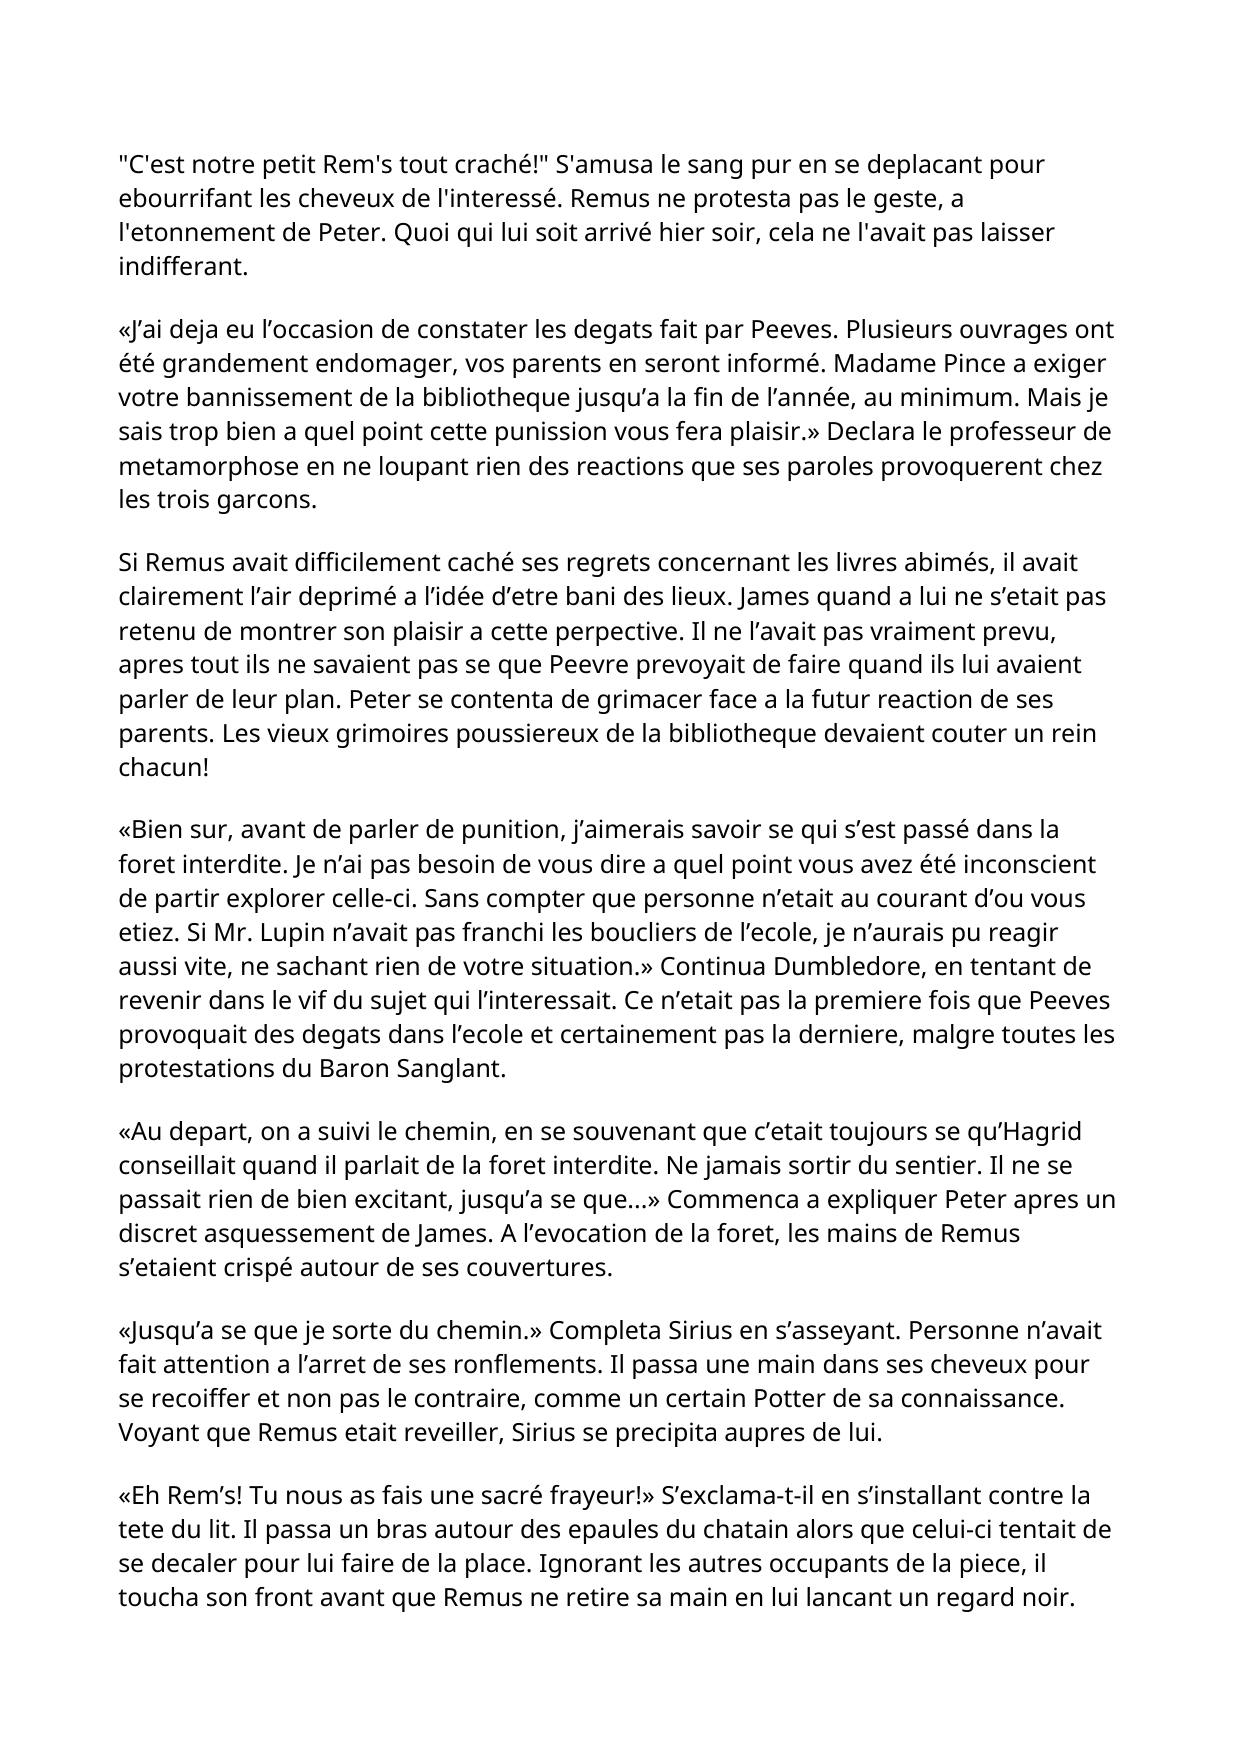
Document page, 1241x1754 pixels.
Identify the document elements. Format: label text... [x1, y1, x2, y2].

text «Au depart, on a suivi le chemin, en se souvenant que c’etait toujours se qu’Hagrid conseillait quand il parlait de la foret interdite. Ne jamais sortir du sentier. Il ne se passait rien de bien excitant, jusqu’a se que...» Commenca a expliquer Peter apres un discret asquessement de James. A l’evocation de la foret, les mains de Remus s’etaient crispé autour de ses couvertures. [118, 1113, 1122, 1284]
text «Bien sur, avant de parler de punition, j’aimerais savoir se qui s’est passé dans la foret interdite. Je n’ai pas besoin de vous dire a quel point vous avez été inconscient de partir explorer celle-ci. Sans compter que personne n’etait au courant d’ou vous etiez. Si Mr. Lupin n’avait pas franchi les boucliers de l’ecole, je n’aurais pu reagir aussi vite, ne sachant rien de votre situation.» Continua Dumbledore, en tentant de revenir dans le vif du sujet qui l’interessait. Ce n’etait pas la premiere fois que Peeves provoquait des degats dans l’ecole et certainement pas la derniere, malgre toutes les protestations du Baron Sanglant. [118, 812, 1122, 1085]
text «Eh Rem’s! Tu nous as fais une sacré frayeur!» S’exclama-t-il en s’installant contre la tete du lit. Il passa un bras autour des epaules du chatain alors que celui-ci tentait de se decaler pour lui faire de la place. Ignorant les autres occupants de la piece, il toucha son front avant que Remus ne retire sa main en lui lancant un regard noir. [118, 1477, 1122, 1614]
text «J’ai deja eu l’occasion de constater les degats fait par Peeves. Plusieurs ouvrages ont été grandement endomager, vos parents en seront informé. Madame Pince a exiger votre bannissement de la bibliotheque jusqu’a la fin de l’année, au minimum. Mais je sais trop bien a quel point cette punission vous fera plaisir.» Declara le professeur de metamorphose en ne loupant rien des reactions que ses paroles provoquerent chez les trois garcons. [118, 312, 1122, 516]
text Si Remus avait difficilement caché ses regrets concernant les livres abimés, il avait clairement l’air deprimé a l’idée d’etre bani des lieux. James quand a lui ne s’etait pas retenu de montrer son plaisir a cette perpective. Il ne l’avait pas vraiment prevu, apres tout ils ne savaient pas se que Peevre prevoyait de faire quand ils lui avaient parler de leur plan. Peter se contenta de grimacer face a la futur reaction de ses parents. Les vieux grimoires poussiereux de la bibliotheque devaient couter un rein chacun! [118, 545, 1122, 783]
text «Jusqu’a se que je sorte du chemin.» Completa Sirius en s’asseyant. Personne n’avait fait attention a l’arret de ses ronflements. Il passa une main dans ses cheveux pour se recoiffer et non pas le contraire, comme un certain Potter de sa connaissance. Voyant que Remus etait reveiller, Sirius se precipita aupres de lui. [118, 1312, 1122, 1449]
text "C'est notre petit Rem's tout craché!" S'amusa le sang pur en se deplacant pour ebourrifant les cheveux de l'interessé. Remus ne protesta pas le geste, a l'etonnement de Peter. Quoi qui lui soit arrivé hier soir, cela ne l'avait pas laisser indifferant. [118, 147, 1122, 283]
